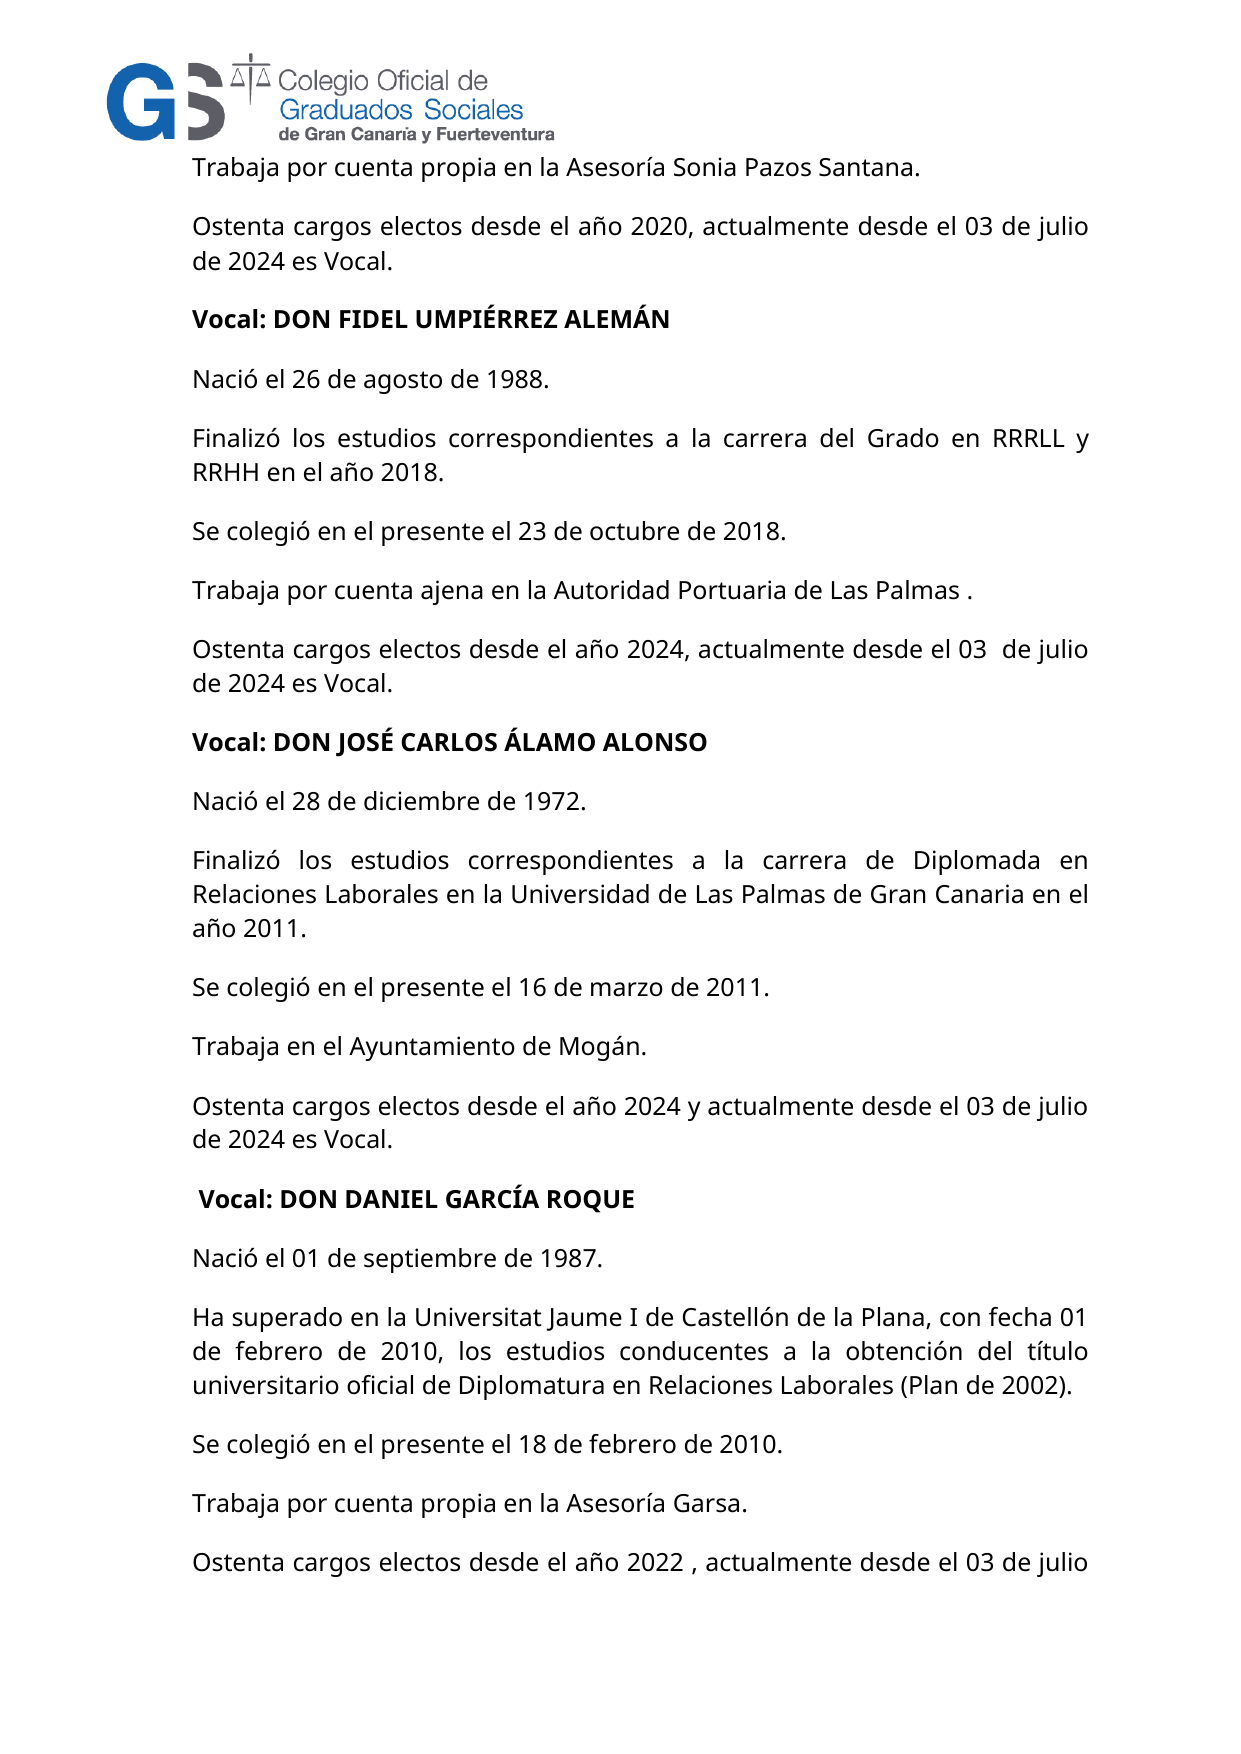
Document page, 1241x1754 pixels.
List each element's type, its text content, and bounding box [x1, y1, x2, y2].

text Ostenta cargos electos desde el año 2020, actualmente desde el 03 de julio de 2024 es Vocal. [192, 209, 1090, 277]
text Ha superado en la Universitat Jaume I de Castellón de la Plana, con fecha 01 de febrero de 2010, los estudios conducentes a la obtención del título universitario oficial de Diplomatura en Relaciones Laborales (Plan de 2002). [192, 1299, 1090, 1402]
text Trabaja en el Ayuntamiento de Mogán. [192, 1029, 1090, 1063]
text Se colegió en el presente el 18 de febrero de 2010. [192, 1427, 1090, 1461]
text Ostenta cargos electos desde el año 2022 , actualmente desde el 03 de julio [192, 1545, 1090, 1579]
text Trabaja por cuenta propia en la Asesoría Sonia Pazos Santana. [192, 150, 1090, 184]
text Ostenta cargos electos desde el año 2024 y actualmente desde el 03 de julio de 2024 es Vocal. [192, 1088, 1090, 1156]
text Nació el 28 de diciembre de 1972. [192, 784, 1090, 818]
text Se colegió en el presente el 23 de octubre de 2018. [192, 513, 1090, 547]
text Vocal: DON DANIEL GARCÍA ROQUE [192, 1181, 1090, 1215]
text Se colegió en el presente el 16 de marzo de 2011. [192, 970, 1090, 1004]
text Vocal: DON FIDEL UMPIÉRREZ ALEMÁN [192, 302, 1090, 336]
text Ostenta cargos electos desde el año 2024, actualmente desde el 03 de julio de 2024 es Vocal. [192, 632, 1090, 700]
text Finalizó los estudios correspondientes a la carrera de Diplomada en Relaciones Laborales en la Universidad de Las Palmas de Gran Canaria en el año 2011. [192, 843, 1090, 945]
text Trabaja por cuenta propia en la Asesoría Garsa. [192, 1486, 1090, 1520]
text Nació el 01 de septiembre de 1987. [192, 1240, 1090, 1274]
text Finalizó los estudios correspondientes a la carrera del Grado en RRRLL y RRHH en el año 2018. [192, 420, 1090, 488]
picture [68, 18, 599, 165]
text Nació el 26 de agosto de 1988. [192, 361, 1090, 395]
text Trabaja por cuenta ajena en la Autoridad Portuaria de Las Palmas . [192, 572, 1090, 607]
text Vocal: DON JOSÉ CARLOS ÁLAMO ALONSO [192, 725, 1090, 759]
